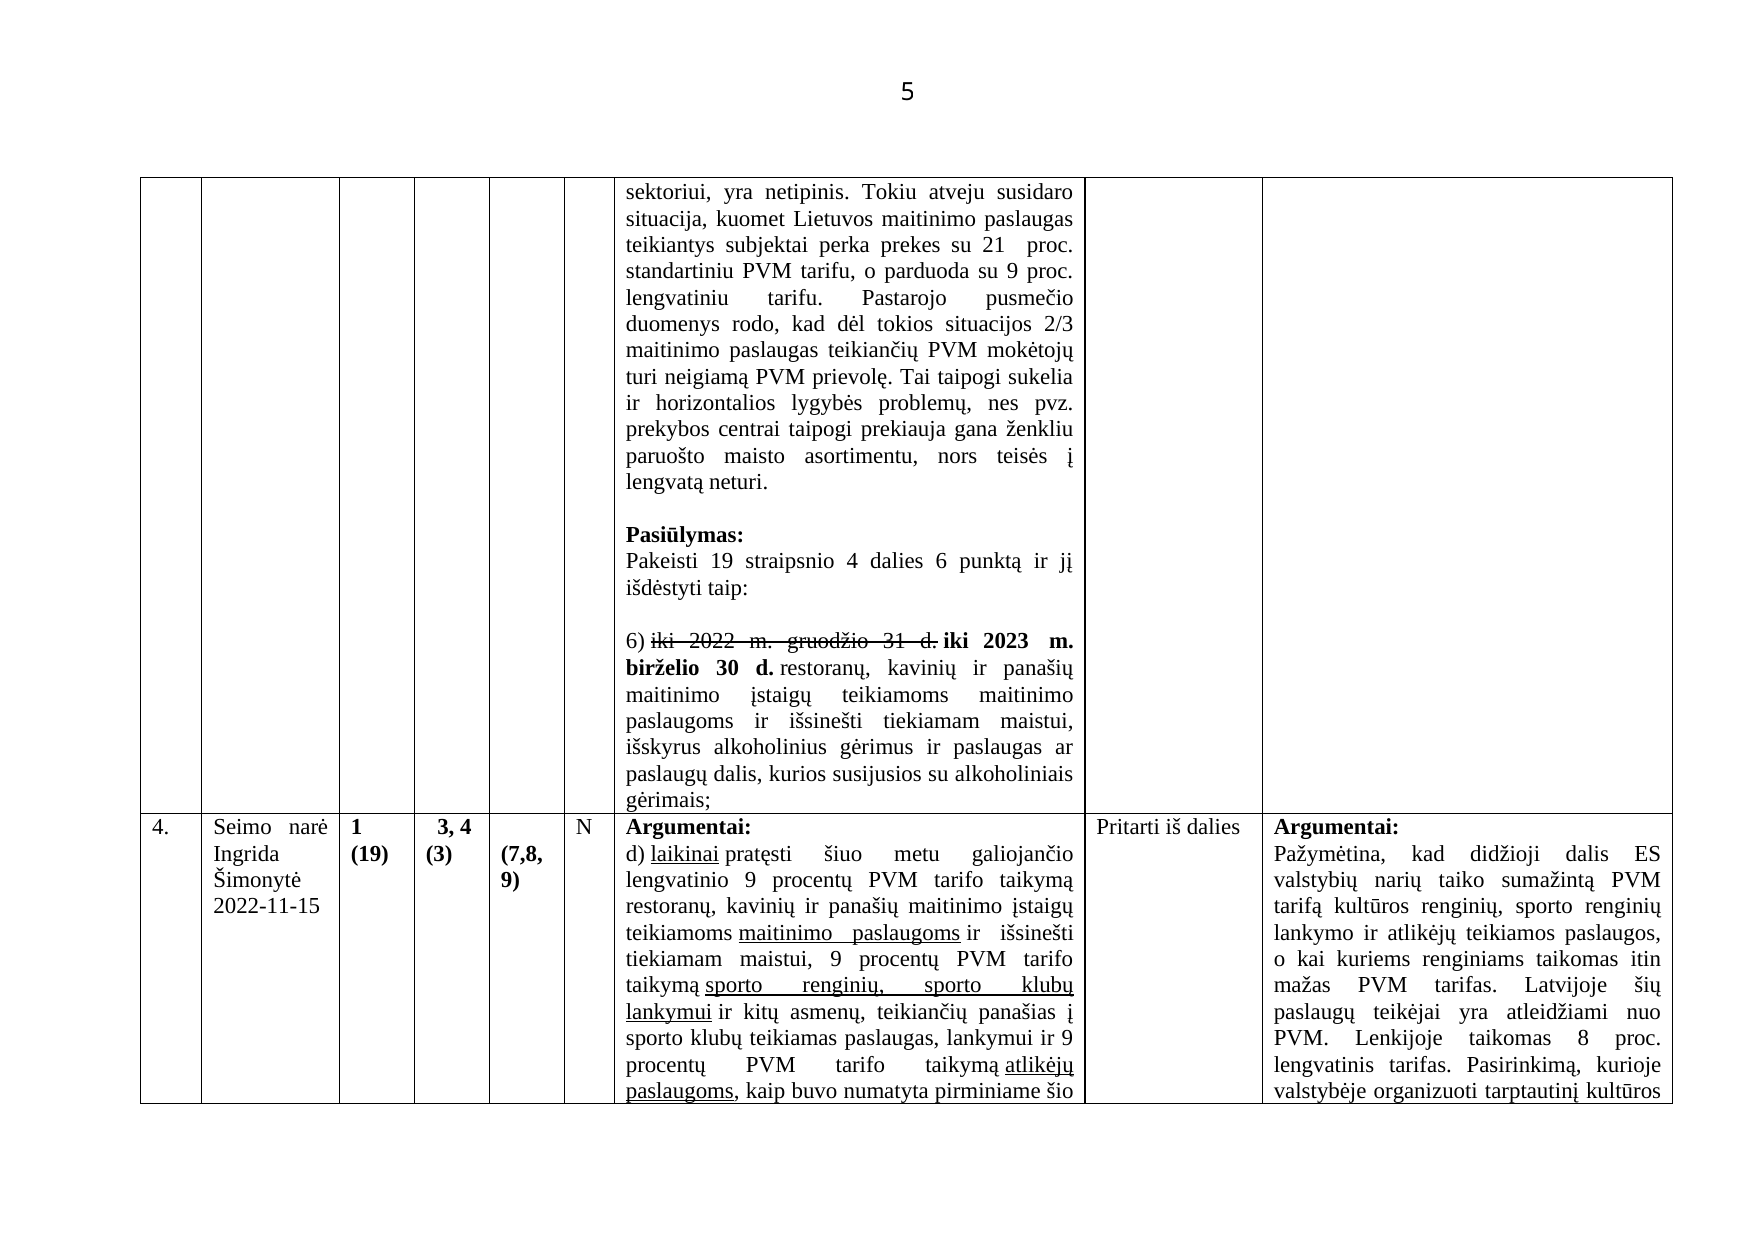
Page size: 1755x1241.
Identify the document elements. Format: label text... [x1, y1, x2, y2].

table_cell Pritarti iš dalies [1086, 814, 1262, 1103]
table_cell N [565, 814, 614, 1103]
table_cell [340, 178, 414, 812]
table_cell Seimo narė Ingrida Šimonytė 2022-11-15 [202, 814, 339, 1103]
table_cell 4. [141, 814, 201, 1103]
table_cell [1086, 178, 1262, 812]
table_cell Argumentai: d) laikinai pratęsti šiuo metu galiojančio lengvatinio 9 procentų PVM tarifo taikymą restoranų, kavinių ir panašių maitinimo įstaigų teikiamoms maitinimo paslaugoms ir išsinešti tiekiamam maistui, 9 procentų PVM tarifo taikymą sporto renginių, sporto klubų lankymui ir kitų asmenų, teikiančių panašias į sporto klubų teikiamas paslaugas, lankymui ir 9 procentų PVM tarifo taikymą atlikėjų paslaugoms, kaip buvo numatyta pirminiame šio [615, 814, 1084, 1103]
table_cell [141, 178, 201, 812]
table_cell [415, 178, 489, 812]
table_cell [1263, 178, 1672, 812]
table_cell [565, 178, 614, 812]
table_cell 1 (19) [340, 814, 414, 1103]
table_cell [202, 178, 339, 812]
table_cell sektoriui, yra netipinis. Tokiu atveju susidaro situacija, kuomet Lietuvos maitinimo paslaugas teikiantys subjektai perka prekes su 21 proc. standartiniu PVM tarifu, o parduoda su 9 proc. lengvatiniu tarifu. Pastarojo pusmečio duomenys rodo, kad dėl tokios situacijos 2/3 maitinimo paslaugas teikiančių PVM mokėtojų turi neigiamą PVM prievolę. Tai taipogi sukelia ir horizontalios lygybės problemų, nes pvz. prekybos centrai taipogi prekiauja gana ženkliu paruošto maisto asortimentu, nors teisės į lengvatą neturi. Pasiūlymas: Pakeisti 19 straipsnio 4 dalies 6 punktą ir jį išdėstyti taip: 6) iki 2022 m. gruodžio 31 d. iki 2023 m. birželio 30 d. restoranų, kavinių ir panašių maitinimo įstaigų teikiamoms maitinimo paslaugoms ir išsinešti tiekiamam maistui, išskyrus alkoholinius gėrimus ir paslaugas ar paslaugų dalis, kurios susijusios su alkoholiniais gėrimais; [615, 178, 1084, 812]
table_cell Argumentai: Pažymėtina, kad didžioji dalis ES valstybių narių taiko sumažintą PVM tarifą kultūros renginių, sporto renginių lankymo ir atlikėjų teikiamos paslaugos, o kai kuriems renginiams taikomas itin mažas PVM tarifas. Latvijoje šių paslaugų teikėjai yra atleidžiami nuo PVM. Lenkijoje taikomas 8 proc. lengvatinis tarifas. Pasirinkimą, kurioje valstybėje organizuoti tarptautinį kultūros [1263, 814, 1672, 1103]
table_cell 3, 4 (3) [415, 814, 489, 1103]
table_cell [490, 178, 564, 812]
table_cell (7,8,9) [490, 814, 564, 1103]
